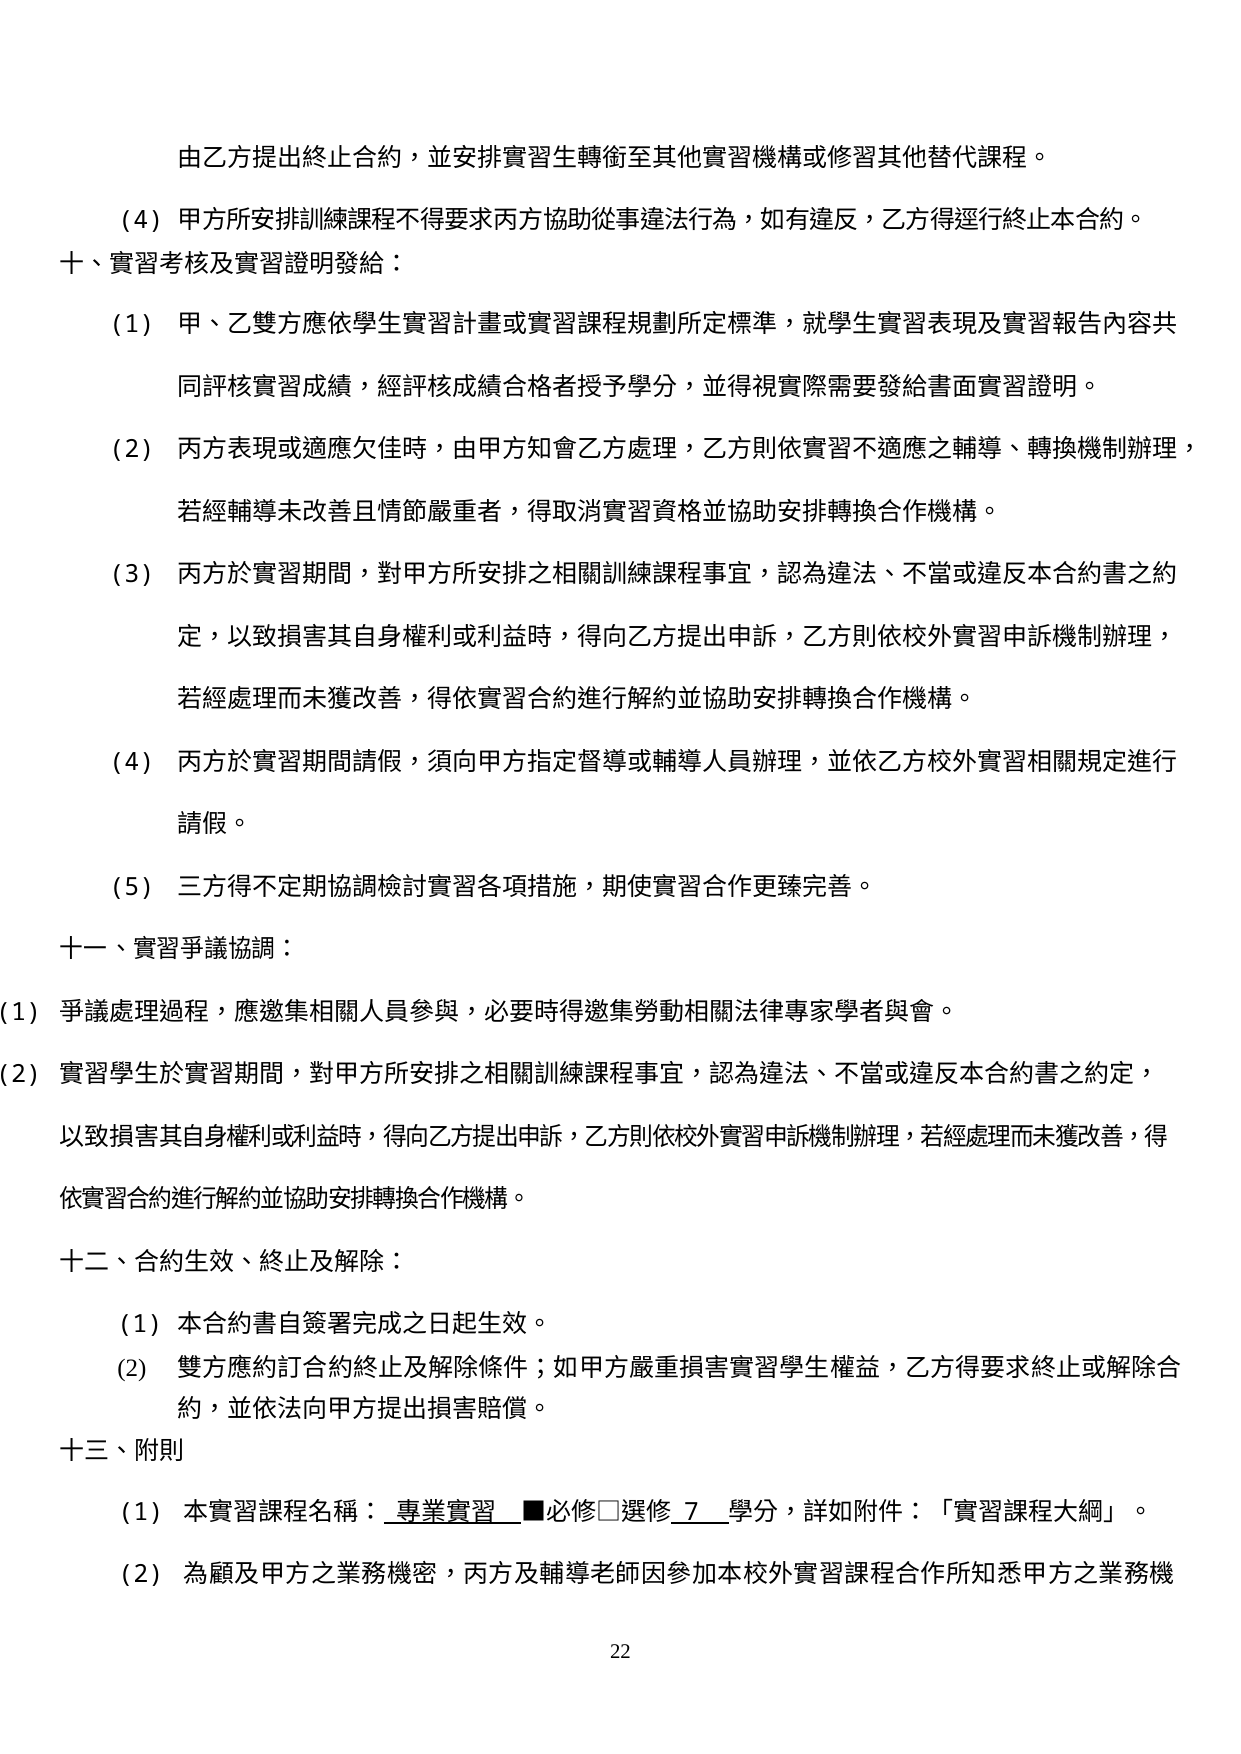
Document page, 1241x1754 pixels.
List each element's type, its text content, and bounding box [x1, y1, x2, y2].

list 丙方於實習期間，對甲方所安排之相關訓練課程事宜，認為違法、不當或違反本合約書之約定，以致損害其自身權利或利益時，得向乙方提出申訴，乙方則依校外實習申訴機制辦理，若經處理而未獲改善，得依實習合約進行解約並協助安排轉換合作機構。 [109, 530, 1178, 718]
list 爭議處理過程，應邀集相關人員參與，必要時得邀集勞動相關法律專家學者與會。 [0, 968, 1181, 1030]
list 本合約書自簽署完成之日起生效。 [117, 1280, 1181, 1343]
list 本實習課程名稱： 專業實習 ■必修□選修 7 學分，詳如附件：「實習課程大綱」。 [118, 1468, 1178, 1530]
list 由乙方提出終止合約，並安排實習生轉銜至其他實習機構或修習其他替代課程。 [118, 114, 1178, 176]
text 十、實習考核及實習證明發給： [59, 239, 1181, 280]
list 甲方所安排訓練課程不得要求丙方協助從事違法行為，如有違反，乙方得逕行終止本合約。 [118, 176, 1178, 239]
list 為顧及甲方之業務機密，丙方及輔導老師因參加本校外實習課程合作所知悉甲方之業務機 [118, 1530, 1178, 1593]
list 三方得不定期協調檢討實習各項措施，期使實習合作更臻完善。 [109, 843, 1178, 905]
list 丙方表現或適應欠佳時，由甲方知會乙方處理，乙方則依實習不適應之輔導、轉換機制辦理，若經輔導未改善且情節嚴重者，得取消實習資格並協助安排轉換合作機構。 [109, 405, 1178, 530]
list 丙方於實習期間請假，須向甲方指定督導或輔導人員辦理，並依乙方校外實習相關規定進行請假。 [109, 718, 1178, 843]
text 十三、附則 [59, 1426, 1181, 1468]
text 十一 、實習爭議協調： [59, 905, 1181, 968]
text 十二、合約生效、終止及解除： [59, 1218, 1181, 1280]
list 實習學生於實習期間，對甲方所安排之相關訓練課程事宜，認為違法、不當或違反本合約書之約定，以致損害其自身權利或利益時，得向乙方提出申訴，乙方則依校外實習申訴機制辦理，若經處理而未獲改善，得依實習合約進行解約並協助安排轉換合作機構。 [0, 1030, 1181, 1218]
list 甲、乙雙方應依學生實習計畫或實習課程規劃所定標準，就學生實習表現及實習報告內容共同評核實習成績，經評核成績合格者授予學分，並得視實際需要發給書面實習證明。 [109, 280, 1178, 405]
list 雙方應約訂合約終止及解除條件；如甲方嚴重損害實習學生權益，乙方得要求終止或解除合約，並依法向甲方提出損害賠償。 [117, 1343, 1181, 1426]
